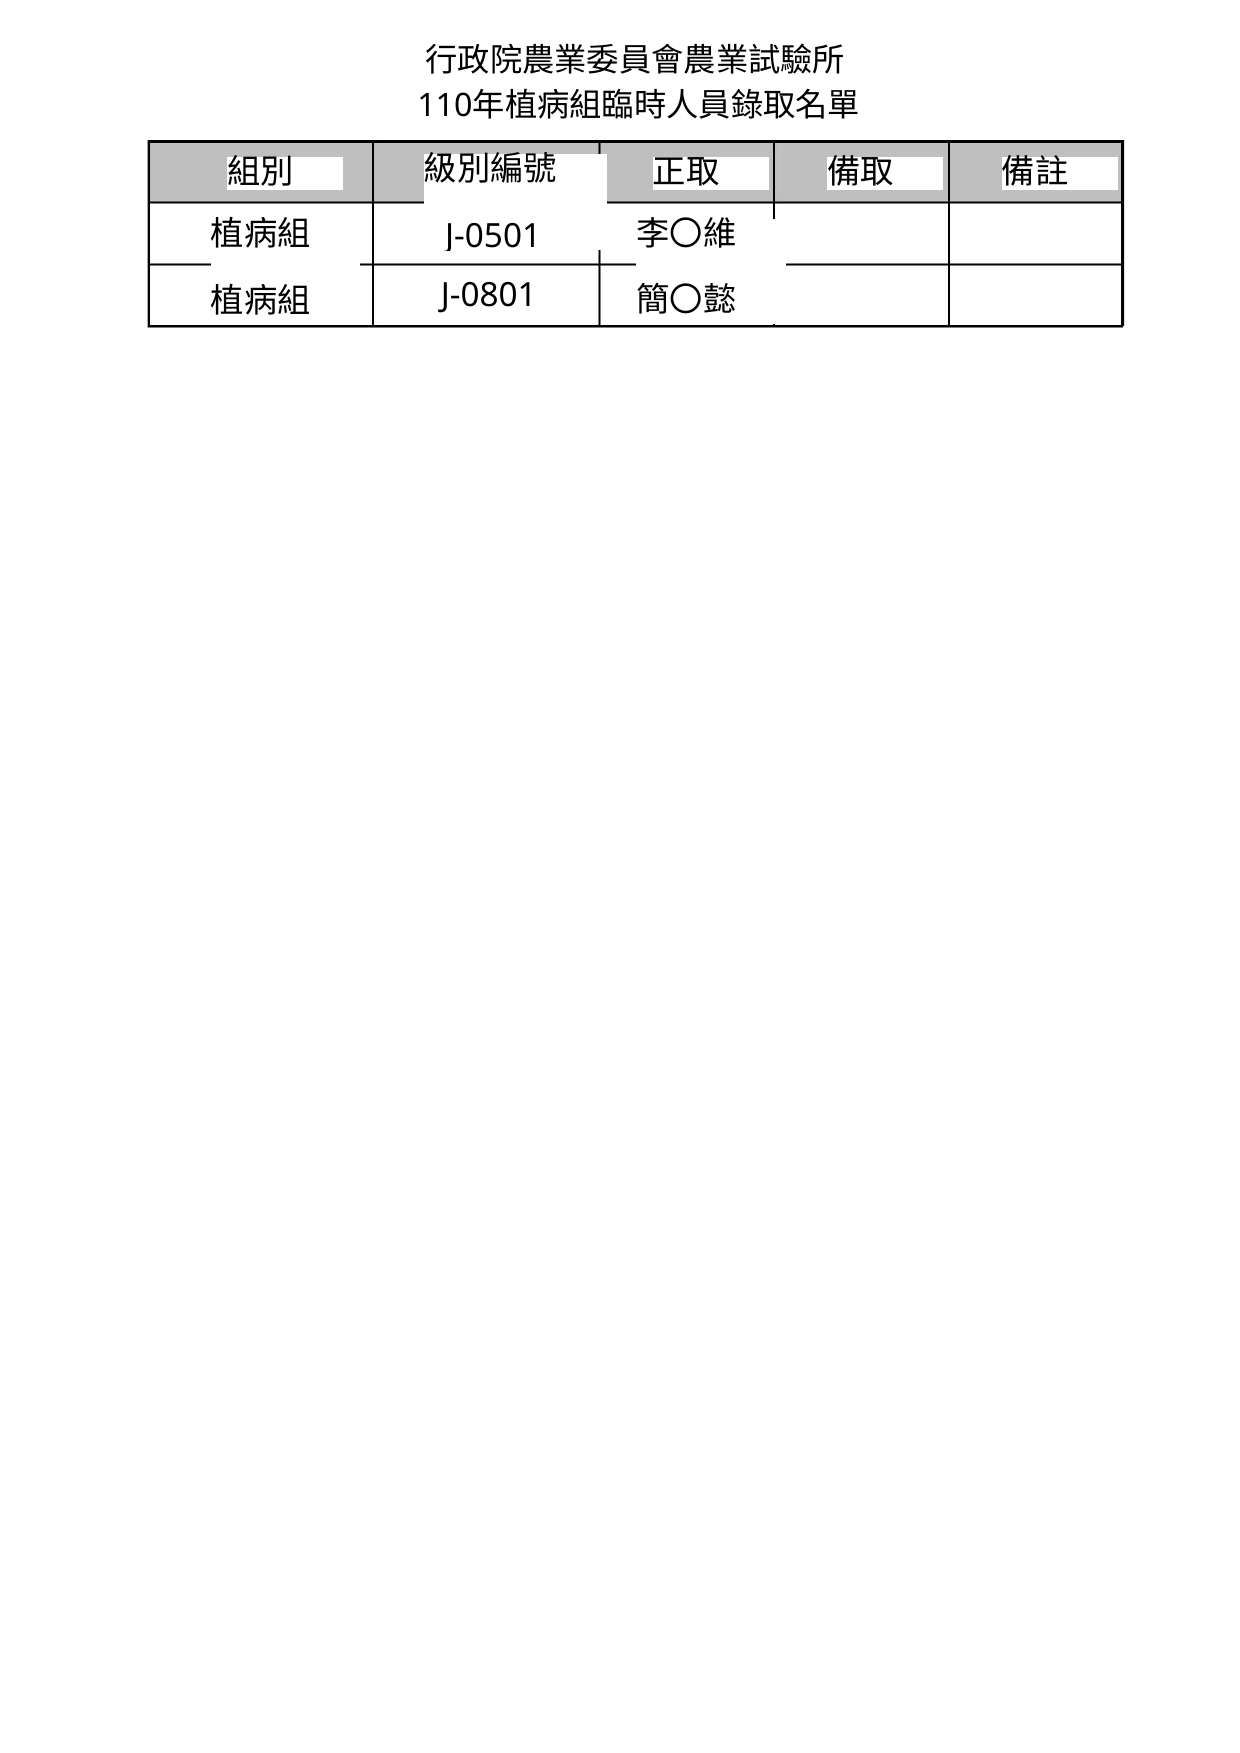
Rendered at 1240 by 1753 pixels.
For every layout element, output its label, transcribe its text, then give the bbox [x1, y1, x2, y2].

text 備取 [827, 157, 943, 190]
text 正取 [653, 157, 769, 190]
text 組別 [227, 157, 343, 190]
text 行政院農業委員會農業試驗所 [425, 46, 908, 78]
text J-0801 [441, 278, 581, 313]
text 植病組 [211, 219, 360, 252]
text J-0501 [445, 220, 607, 250]
text 110年植病組臨時人員錄取名單 [417, 90, 918, 123]
text 備註 [1002, 157, 1118, 190]
text 級別編號 [424, 154, 607, 187]
text 植病組 [211, 286, 360, 319]
text 李〇維 [636, 219, 786, 252]
text 簡〇懿 [636, 285, 786, 318]
